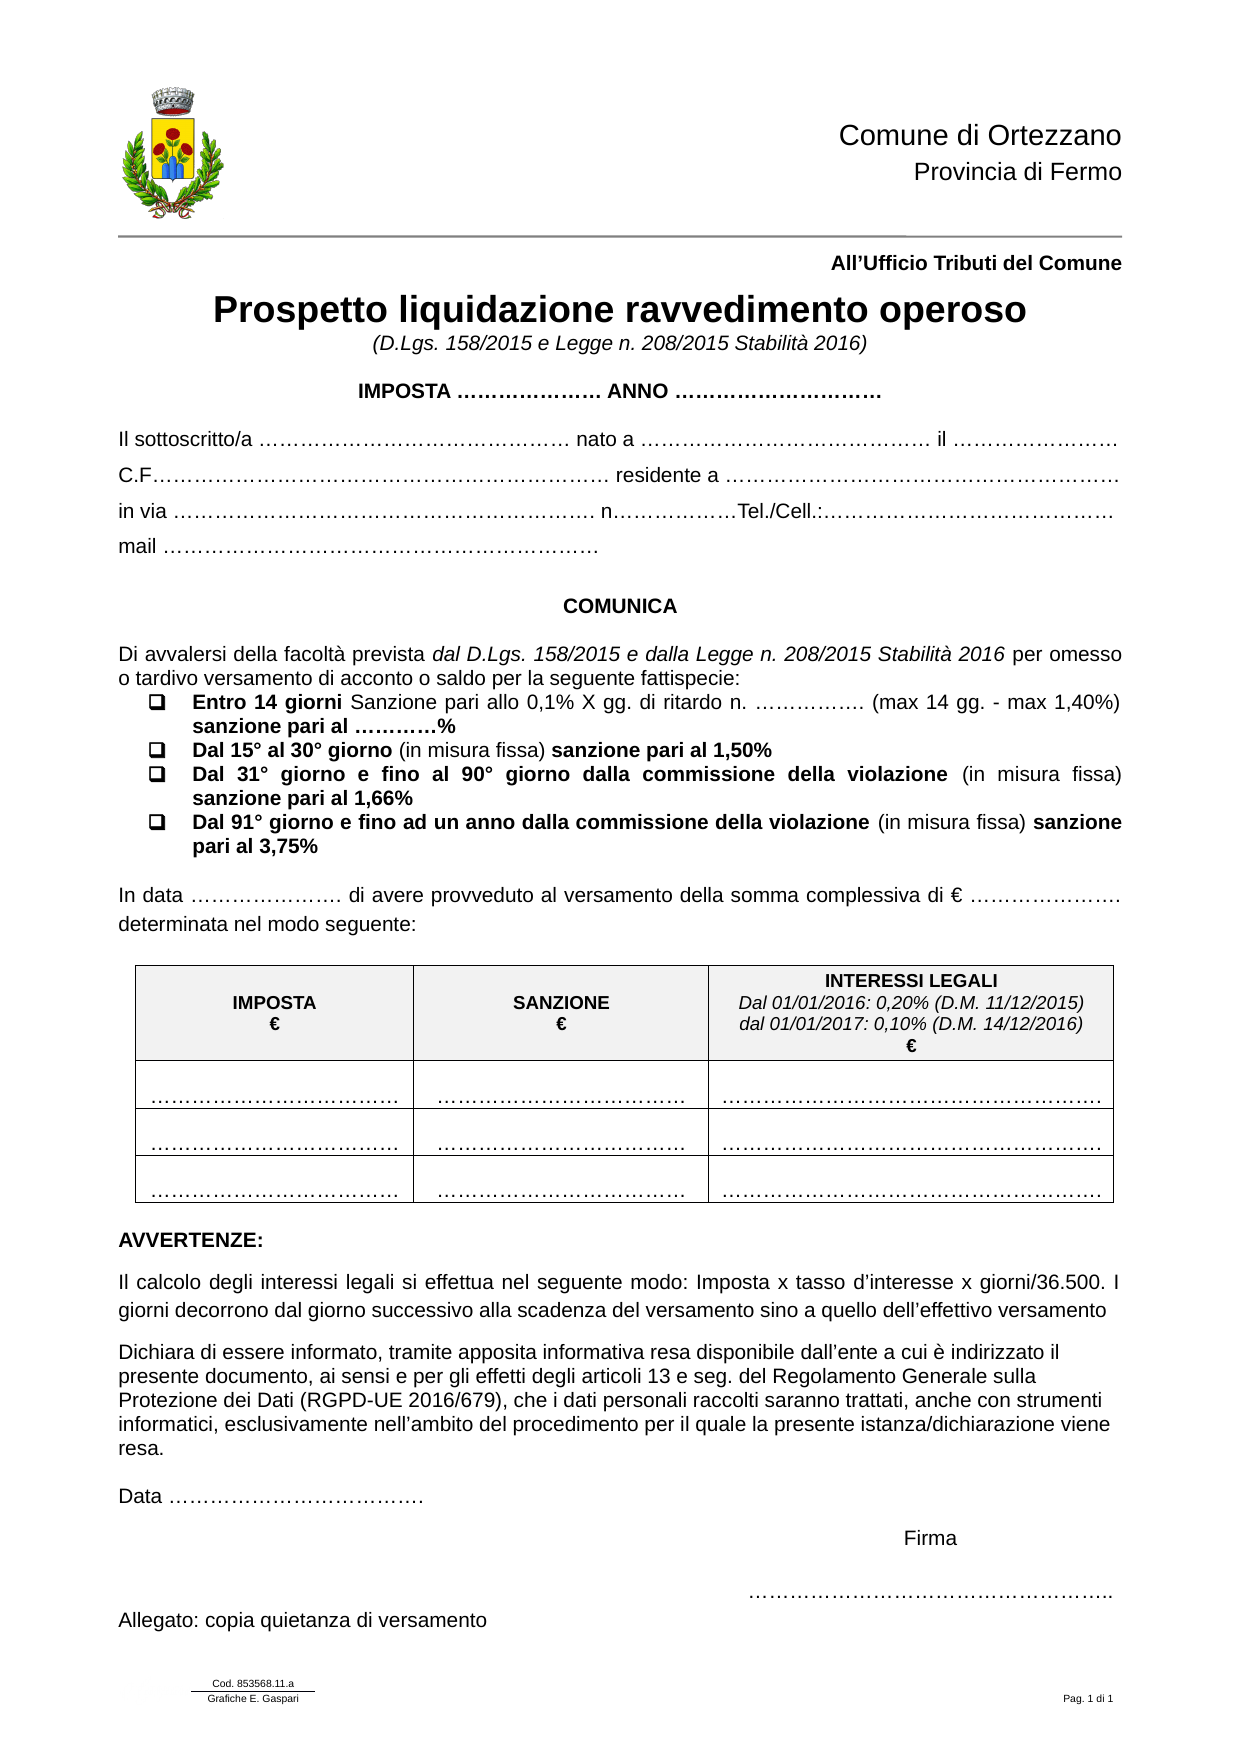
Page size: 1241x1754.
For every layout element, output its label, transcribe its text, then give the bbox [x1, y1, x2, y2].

text AVVERTENZE: [118, 1228, 1122, 1252]
text Prospetto liquidazione ravvedimento operoso [118, 288, 1122, 331]
text IMPOSTA ………………… ANNO ………………………… [118, 379, 1122, 403]
text Firma [738, 1526, 1122, 1549]
table_cell ………………………………………………. [709, 1061, 1113, 1108]
text mail ……………………………………………………… [118, 534, 1122, 558]
text COMUNICA [118, 594, 1122, 618]
table_cell ……………………………… [136, 1156, 413, 1202]
table_cell ……………………………… [136, 1109, 413, 1155]
table_cell ……………………………… [414, 1061, 708, 1108]
text All’Ufficio Tributi del Comune [366, 251, 1122, 275]
list Dal 91° giorno e fino ad un anno dalla commissione della violazione (in misura fissa) sanzione pari al 3,75% [148, 810, 1122, 858]
table_header SANZIONE € [414, 966, 708, 1060]
table_header INTERESSI LEGALI Dal 01/01/2016: 0,20% (D.M. 11/12/2015) dal 01/01/2017: 0,10% (D.M. 14/12/2016) € [709, 966, 1113, 1060]
table_cell ………………………………………………. [709, 1156, 1113, 1202]
text Provincia di Fermo [224, 157, 1122, 185]
text Il sottoscritto/a ……………………………………… nato a …………………………………… il …………………… [118, 427, 1122, 451]
text Il calcolo degli interessi legali si effettua nel seguente modo: Imposta x tasso d’interesse x giorni/36.500. I giorni decorrono dal giorno successivo alla scadenza del versamento sino a quello dell’effettivo versamento [118, 1269, 1122, 1322]
text In data …………………. di avere provveduto al versamento della somma complessiva di € …………………. determinata nel modo seguente: [118, 883, 1122, 936]
text …………………………………………….. [738, 1579, 1122, 1603]
text Dichiara di essere informato, tramite apposita informativa resa disponibile dall’ente a cui è indirizzato il presente documento, ai sensi e per gli effetti degli articoli 13 e seg. del Regolamento Generale sulla Protezione dei Dati (RGPD-UE 2016/679), che i dati personali raccolti saranno trattati, anche con strumenti informatici, esclusivamente nell’ambito del procedimento per il quale la presente istanza/dichiarazione viene resa. [118, 1339, 1122, 1459]
text Allegato: copia quietanza di versamento [118, 1608, 1122, 1632]
table_cell ……………………………… [414, 1109, 708, 1155]
table_cell ……………………………… [136, 1061, 413, 1108]
text C.F………………………………………………………… residente a ………………………………………………… [118, 462, 1122, 486]
picture [122, 87, 224, 219]
text Comune di Ortezzano [224, 118, 1122, 152]
list Entro 14 giorni Sanzione pari allo 0,1% X gg. di ritardo n. ……………. (max 14 gg. - max 1,40%) sanzione pari al …………% [148, 690, 1122, 738]
text in via ……………………………………………………. n………………Tel./Cell.:…………………………………… [118, 498, 1122, 522]
list Dal 31° giorno e fino al 90° giorno dalla commissione della violazione (in misura fissa) sanzione pari al 1,66% [148, 762, 1122, 810]
text (D.Lgs. 158/2015 e Legge n. 208/2015 Stabilità 2016) [118, 331, 1122, 355]
list Dal 15° al 30° giorno (in misura fissa) sanzione pari al 1,50% [148, 738, 1122, 762]
text Data ………………………………. [118, 1484, 1122, 1508]
text Di avvalersi della facoltà prevista dal D.Lgs. 158/2015 e dalla Legge n. 208/2015 Stabilità 2016 per omesso o tardivo versamento di acconto o saldo per la seguente fattispecie: [118, 642, 1122, 690]
table_cell ………………………………………………. [709, 1109, 1113, 1155]
table_header IMPOSTA € [136, 966, 413, 1060]
table_cell ……………………………… [414, 1156, 708, 1202]
